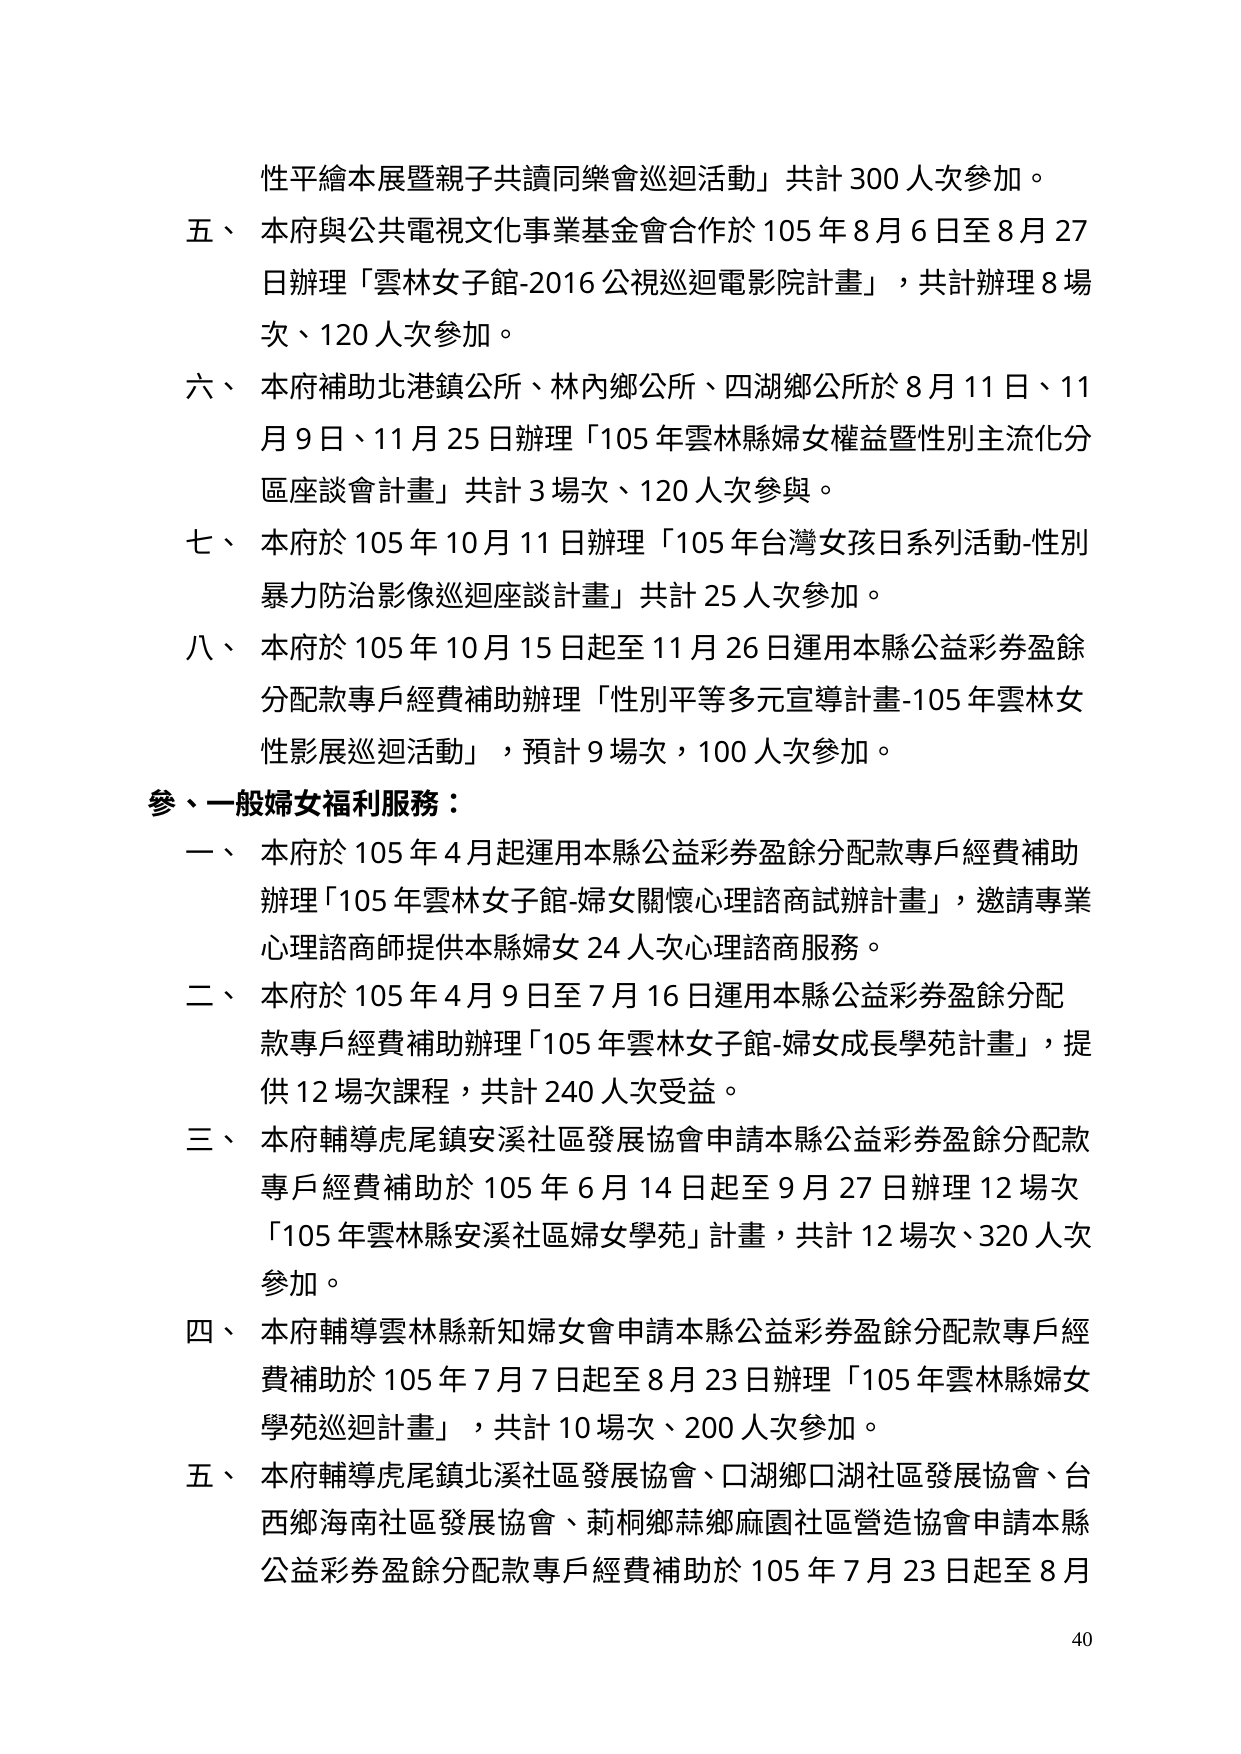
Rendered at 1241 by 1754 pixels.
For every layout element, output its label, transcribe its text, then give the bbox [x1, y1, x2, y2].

list 本府與公共電視文化事業基金會合作於105年8月6日至8月27日辦理「雲林女子館-2016公視巡迴電影院計畫」，共計辦理8場次、120人次參加。 [185, 200, 1092, 356]
list 本府輔導虎尾鎮北溪社區發展協會、口湖鄉口湖社區發展協會、台西鄉海南社區發展協會、莿桐鄉蒜鄉麻園社區營造協會申請本縣公益彩券盈餘分配款專戶經費補助於105年7月23日起至8月 [185, 1448, 1092, 1591]
list 本府於105年10月11日辦理「105年台灣女孩日系列活動-性別暴力防治影像巡迴座談計畫」共計25人次參加。 [185, 512, 1092, 616]
list 本府補助北港鎮公所、林內鄉公所、四湖鄉公所於8月11日、11月9日、11月25日辦理「105年雲林縣婦女權益暨性別主流化分區座談會計畫」共計3場次、120人次參與。 [185, 356, 1092, 512]
text 參、一般婦女福利服務： [148, 773, 1092, 825]
list 性平繪本展暨親子共讀同樂會巡迴活動」共計300人次參加。 [185, 148, 1092, 200]
list 本府於105年4月9日至7月16日運用本縣公益彩券盈餘分配款專戶經費補助辦理「105年雲林女子館-婦女成長學苑計畫」，提供12場次課程，共計240人次受益。 [185, 968, 1092, 1112]
list 本府輔導虎尾鎮安溪社區發展協會申請本縣公益彩券盈餘分配款專戶經費補助於105年6月14日起至9月27日辦理12場次「105年雲林縣安溪社區婦女學苑」計畫，共計12場次、320人次參加。 [185, 1112, 1092, 1304]
list 本府於105年10月15日起至11月26日運用本縣公益彩券盈餘分配款專戶經費補助辦理「性別平等多元宣導計畫-105年雲林女性影展巡迴活動」，預計9場次，100人次參加。 [185, 616, 1092, 773]
list 本府輔導雲林縣新知婦女會申請本縣公益彩券盈餘分配款專戶經費補助於105年7月7日起至8月23日辦理「105年雲林縣婦女學苑巡迴計畫」，共計10場次、200人次參加。 [185, 1304, 1092, 1448]
list 本府於105年4月起運用本縣公益彩券盈餘分配款專戶經費補助辦理「105年雲林女子館-婦女關懷心理諮商試辦計畫」，邀請專業心理諮商師提供本縣婦女24人次心理諮商服務。 [185, 825, 1092, 968]
